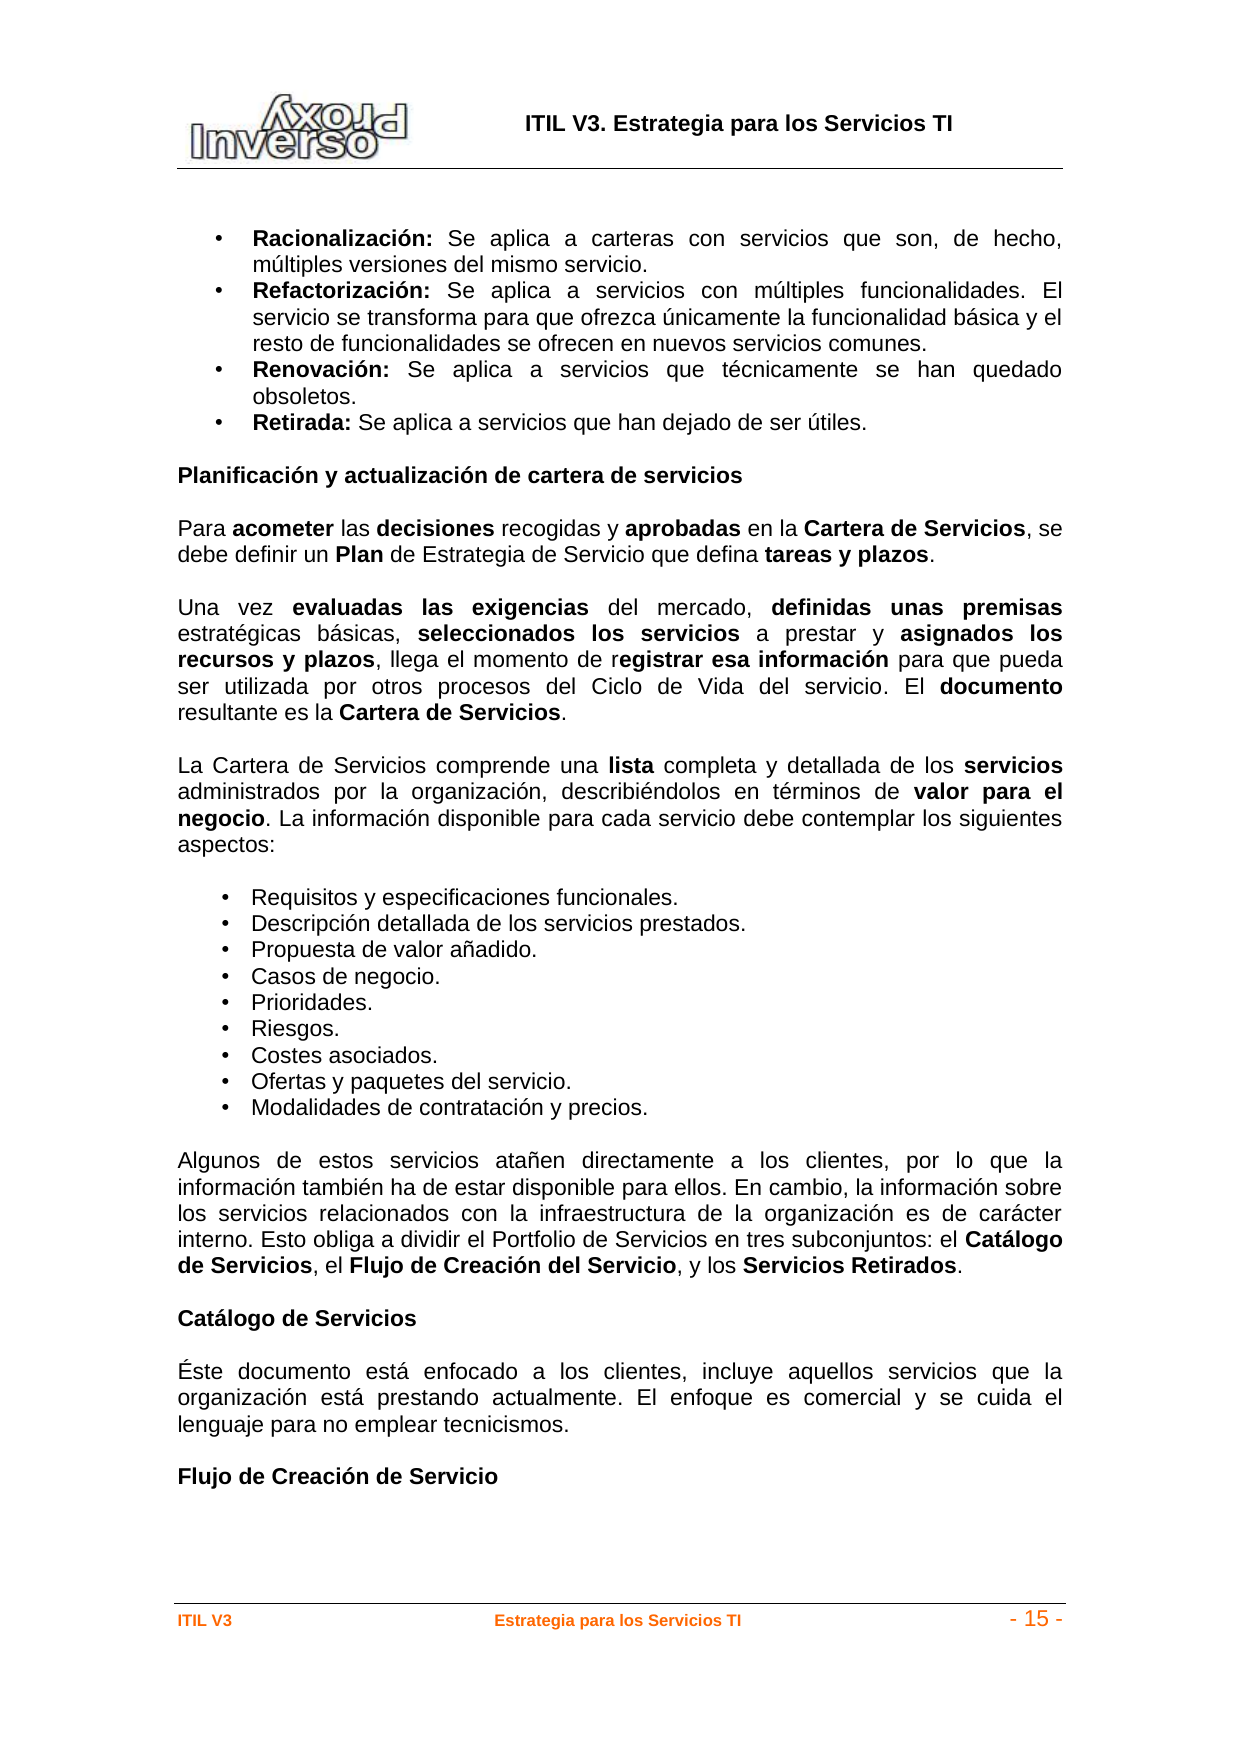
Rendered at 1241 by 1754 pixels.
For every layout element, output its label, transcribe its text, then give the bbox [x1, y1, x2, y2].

list Prioridades. [221, 989, 1063, 1015]
list Retirada: Se aplica a servicios que han dejado de ser útiles. [215, 409, 1063, 436]
list Refactorización: Se aplica a servicios con múltiples funcionalidades. El servicio se transforma para que ofrezca únicamente la funcionalidad básica y el resto de funcionalidades se ofrecen en nuevos servicios comunes. [215, 277, 1063, 356]
list Modalidades de contratación y precios. [221, 1094, 1063, 1121]
list Renovación: Se aplica a servicios que técnicamente se han quedado obsoletos. [215, 356, 1063, 409]
text La Cartera de Servicios comprende una lista completa y detallada de los servicios administrados por la organización, describiéndolos en términos de valor para el negocio. La información disponible para cada servicio debe contemplar los siguientes aspectos: [177, 752, 1063, 857]
list Propuesta de valor añadido. [221, 936, 1063, 963]
picture [184, 89, 414, 164]
text Algunos de estos servicios atañen directamente a los clientes, por lo que la información también ha de estar disponible para ellos. En cambio, la información sobre los servicios relacionados con la infraestructura de la organización es de carácter interno. Esto obliga a dividir el Portfolio de Servicios en tres subconjuntos: el Catálogo de Servicios, el Flujo de Creación del Servicio, y los Servicios Retirados. [177, 1147, 1063, 1279]
list Descripción detallada de los servicios prestados. [221, 910, 1063, 936]
list Ofertas y paquetes del servicio. [221, 1068, 1063, 1094]
list Costes asociados. [221, 1042, 1063, 1068]
text Planificación y actualización de cartera de servicios [177, 462, 1063, 488]
text Catálogo de Servicios [177, 1305, 1063, 1332]
list Casos de negocio. [221, 963, 1063, 989]
text Una vez evaluadas las exigencias del mercado, definidas unas premisas estratégicas básicas, seleccionados los servicios a prestar y asignados los recursos y plazos, llega el momento de registrar esa información para que pueda ser utilizada por otros procesos del Ciclo de Vida del servicio. El documento resultante es la Cartera de Servicios. [177, 594, 1063, 725]
text Flujo de Creación de Servicio [177, 1463, 1063, 1490]
list Riesgos. [221, 1015, 1063, 1042]
text Éste documento está enfocado a los clientes, incluye aquellos servicios que la organización está prestando actualmente. El enfoque es comercial y se cuida el lenguaje para no emplear tecnicismos. [177, 1358, 1063, 1437]
list Racionalización: Se aplica a carteras con servicios que son, de hecho, múltiples versiones del mismo servicio. [215, 225, 1063, 277]
text Para acometer las decisiones recogidas y aprobadas en la Cartera de Servicios, se debe definir un Plan de Estrategia de Servicio que defina tareas y plazos. [177, 514, 1063, 567]
list Requisitos y especificaciones funcionales. [221, 883, 1063, 910]
